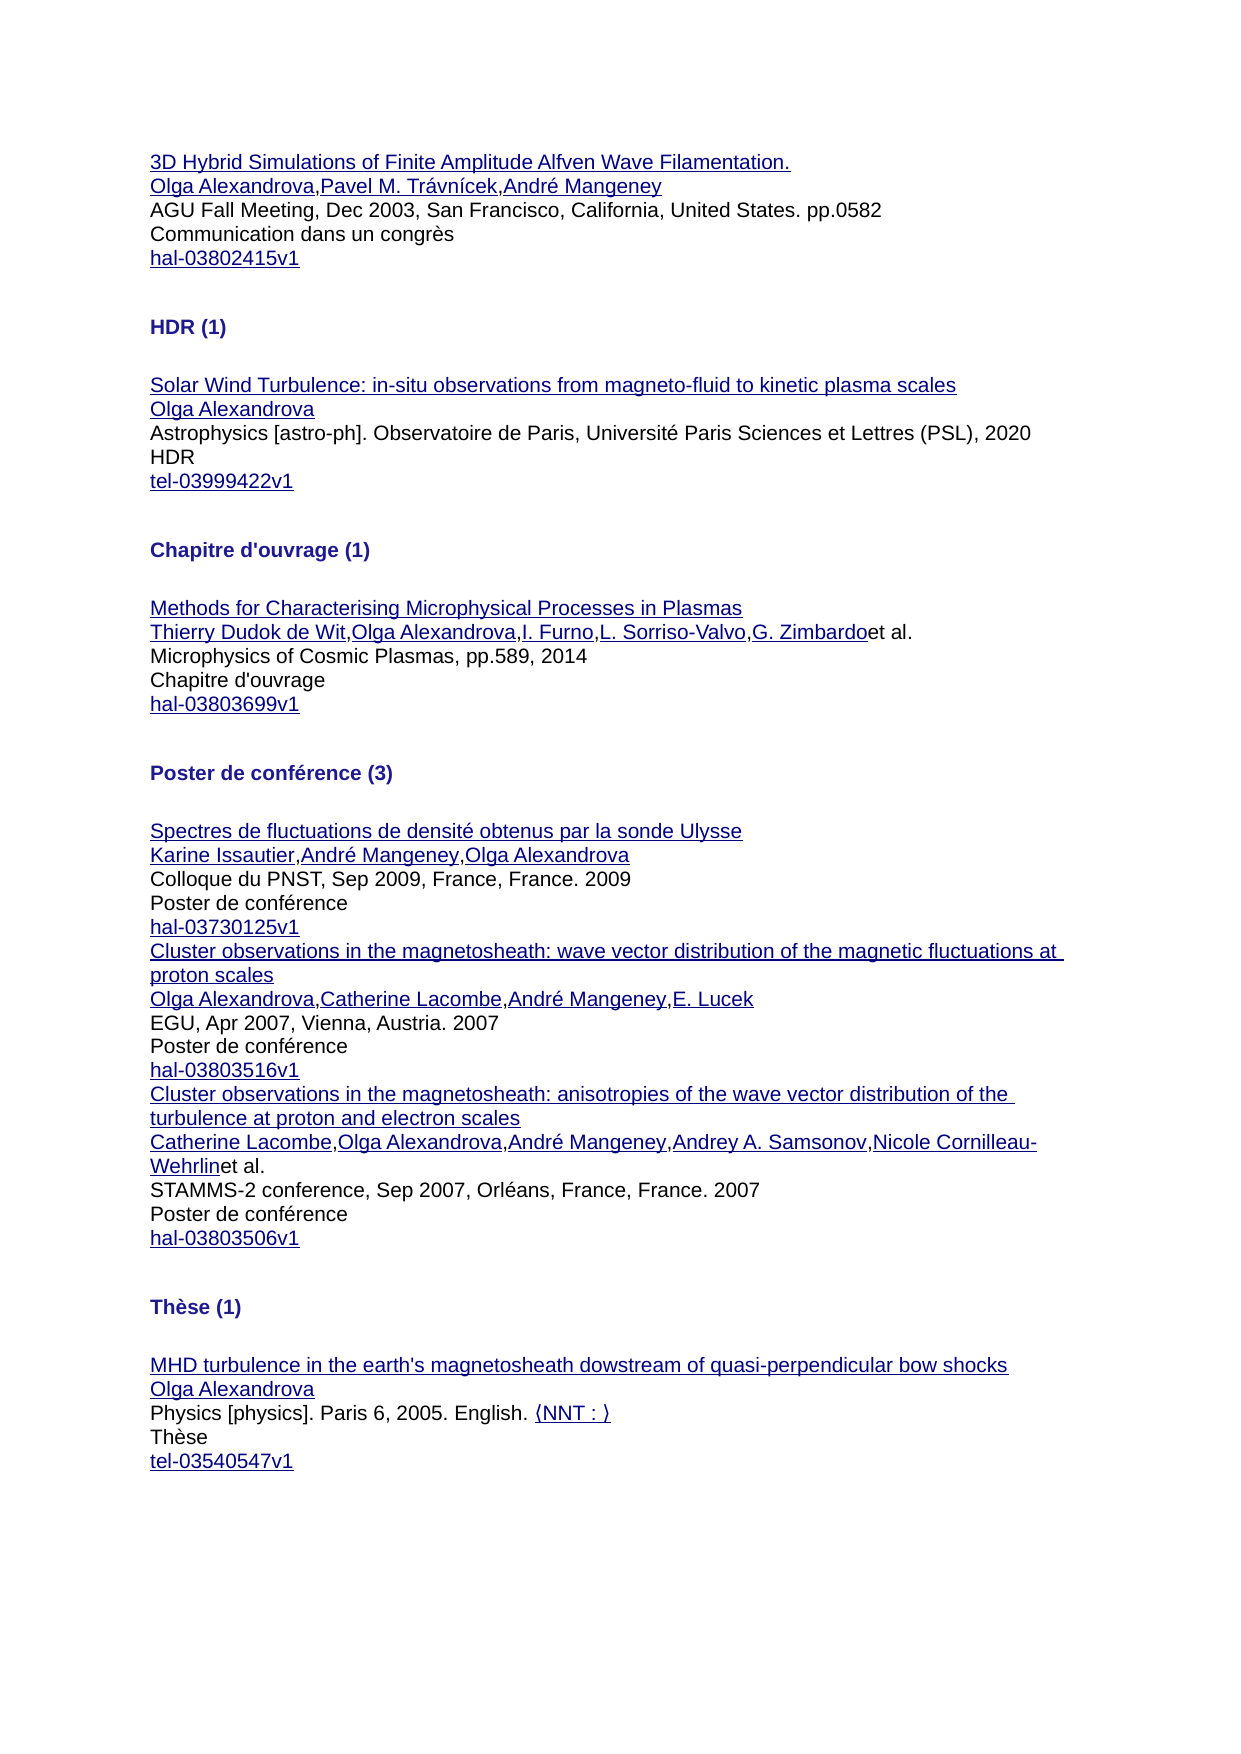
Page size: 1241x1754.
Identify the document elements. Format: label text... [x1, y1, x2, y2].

table_header Methods for Characterising Microphysical Processes in Plasmas Thierry Dudok de Wit,Olga Alexandrova,I. Furno,L. Sorriso-Valvo,G. Zimbardoet al. Microphysics of Cosmic Plasmas, pp.589, 2014 Chapitre d'ouvrage hal-03803699v1 [150, 596, 1090, 716]
subtitle Chapitre d'ouvrage (1) [150, 537, 1090, 561]
table_cell 3D Hybrid Simulations of Finite Amplitude Alfven Wave Filamentation. Olga Alexandrova,Pavel M. Trávnícek,André Mangeney AGU Fall Meeting, Dec 2003, San Francisco, California, United States. pp.0582 Communication dans un congrès hal-03802415v1 [150, 150, 1090, 270]
table_header Solar Wind Turbulence: in-situ observations from magneto-fluid to kinetic plasma scales Olga Alexandrova Astrophysics [astro-ph]. Observatoire de Paris, Université Paris Sciences et Lettres (PSL), 2020 HDR tel-03999422v1 [150, 373, 1090, 493]
table_cell Cluster observations in the magnetosheath: wave vector distribution of the magnetic fluctuations at proton scales Olga Alexandrova,Catherine Lacombe,André Mangeney,E. Lucek EGU, Apr 2007, Vienna, Austria. 2007 Poster de conférence hal-03803516v1 [150, 939, 1090, 1082]
subtitle Poster de conférence (3) [150, 760, 1090, 784]
table_header MHD turbulence in the earth's magnetosheath dowstream of quasi-perpendicular bow shocks Olga Alexandrova Physics [physics]. Paris 6, 2005. English. ⟨NNT : ⟩ Thèse tel-03540547v1 [150, 1353, 1090, 1473]
subtitle HDR (1) [150, 314, 1090, 338]
table_header Spectres de fluctuations de densité obtenus par la sonde Ulysse Karine Issautier,André Mangeney,Olga Alexandrova Colloque du PNST, Sep 2009, France, France. 2009 Poster de conférence hal-03730125v1 [150, 819, 1090, 938]
table_cell Cluster observations in the magnetosheath: anisotropies of the wave vector distribution of the turbulence at proton and electron scales Catherine Lacombe,Olga Alexandrova,André Mangeney,Andrey A. Samsonov,Nicole Cornilleau-Wehrlinet al. STAMMS-2 conference, Sep 2007, Orléans, France, France. 2007 Poster de conférence hal-03803506v1 [150, 1082, 1090, 1250]
subtitle Thèse (1) [150, 1295, 1090, 1319]
